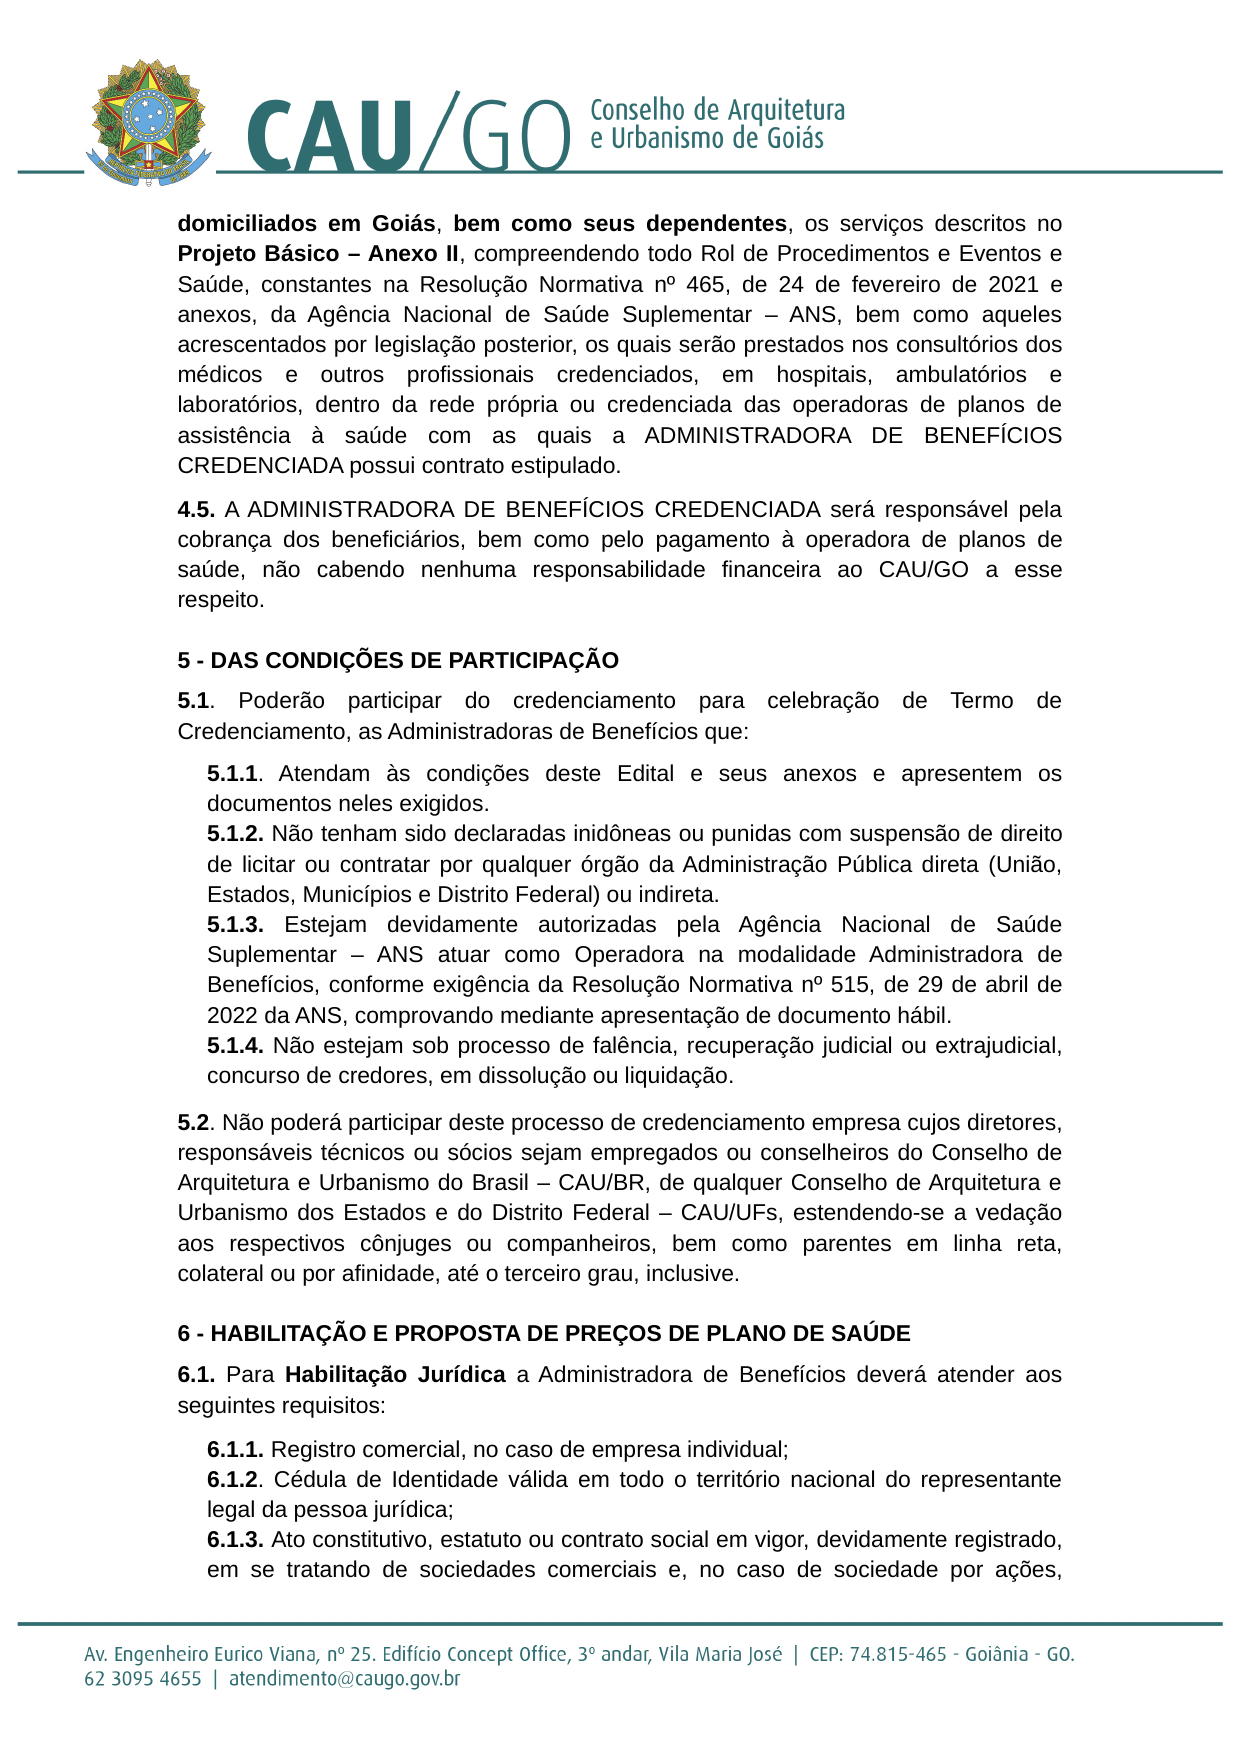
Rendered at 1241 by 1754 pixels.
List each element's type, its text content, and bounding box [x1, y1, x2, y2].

text 5 - DAS CONDIÇÕES DE PARTICIPAÇÃO [177, 647, 1063, 673]
text 5.1.2. Não tenham sido declaradas inidôneas ou punidas com suspensão de direito de licitar ou contratar por qualquer órgão da Administração Pública direta (União, Estados, Municípios e Distrito Federal) ou indireta. [207, 820, 1063, 907]
text 5.1.3. Estejam devidamente autorizadas pela Agência Nacional de Saúde Suplementar – ANS atuar como Operadora na modalidade Administradora de Benefícios, conforme exigência da Resolução Normativa nº 515, de 29 de abril de 2022 da ANS, comprovando mediante apresentação de documento hábil. [207, 911, 1063, 1028]
text 6.1. Para Habilitação Jurídica a Administradora de Benefícios deverá atender aos seguintes requisitos: [177, 1361, 1063, 1418]
text 6 - HABILITAÇÃO E PROPOSTA DE PREÇOS DE PLANO DE SAÚDE [177, 1320, 1063, 1346]
text 6.1.3. Ato constitutivo, estatuto ou contrato social em vigor, devidamente registrado, em se tratando de sociedades comerciais e, no caso de sociedade por ações, [207, 1526, 1063, 1583]
text 5.1.1. Atendam às condições deste Edital e seus anexos e apresentem os documentos neles exigidos. [207, 760, 1063, 816]
text 4.5. A ADMINISTRADORA DE BENEFÍCIOS CREDENCIADA será responsável pela cobrança dos beneficiários, bem como pelo pagamento à operadora de planos de saúde, não cabendo nenhuma responsabilidade financeira ao CAU/GO a esse respeito. [177, 496, 1063, 613]
picture [0, 0, 1239, 207]
text 6.1.2. Cédula de Identidade válida em todo o território nacional do representante legal da pessoa jurídica; [207, 1466, 1063, 1522]
text 5.1. Poderão participar do credenciamento para celebração de Termo de Credenciamento, as Administradoras de Benefícios que: [177, 687, 1063, 744]
text domiciliados em Goiás, bem como seus dependentes, os serviços descritos no Projeto Básico – Anexo II, compreendendo todo Rol de Procedimentos e Eventos e Saúde, constantes na Resolução Normativa nº 465, de 24 de fevereiro de 2021 e anexos, da Agência Nacional de Saúde Suplementar – ANS, bem como aqueles acrescentados por legislação posterior, os quais serão prestados nos consultórios dos médicos e outros profissionais credenciados, em hospitais, ambulatórios e laboratórios, dentro da rede própria ou credenciada das operadoras de planos de assistência à saúde com as quais a ADMINISTRADORA DE BENEFÍCIOS CREDENCIADA possui contrato estipulado. [177, 207, 1063, 478]
text 5.2. Não poderá participar deste processo de credenciamento empresa cujos diretores, responsáveis técnicos ou sócios sejam empregados ou conselheiros do Conselho de Arquitetura e Urbanismo do Brasil – CAU/BR, de qualquer Conselho de Arquitetura e Urbanismo dos Estados e do Distrito Federal – CAU/UFs, estendendo-se a vedação aos respectivos cônjuges ou companheiros, bem como parentes em linha reta, colateral ou por afinidade, até o terceiro grau, inclusive. [177, 1109, 1063, 1286]
text 5.1.4. Não estejam sob processo de falência, recuperação judicial ou extrajudicial, concurso de credores, em dissolução ou liquidação. [207, 1032, 1063, 1088]
picture [0, 1605, 1240, 1754]
text 6.1.1. Registro comercial, no caso de empresa individual; [207, 1436, 1063, 1462]
